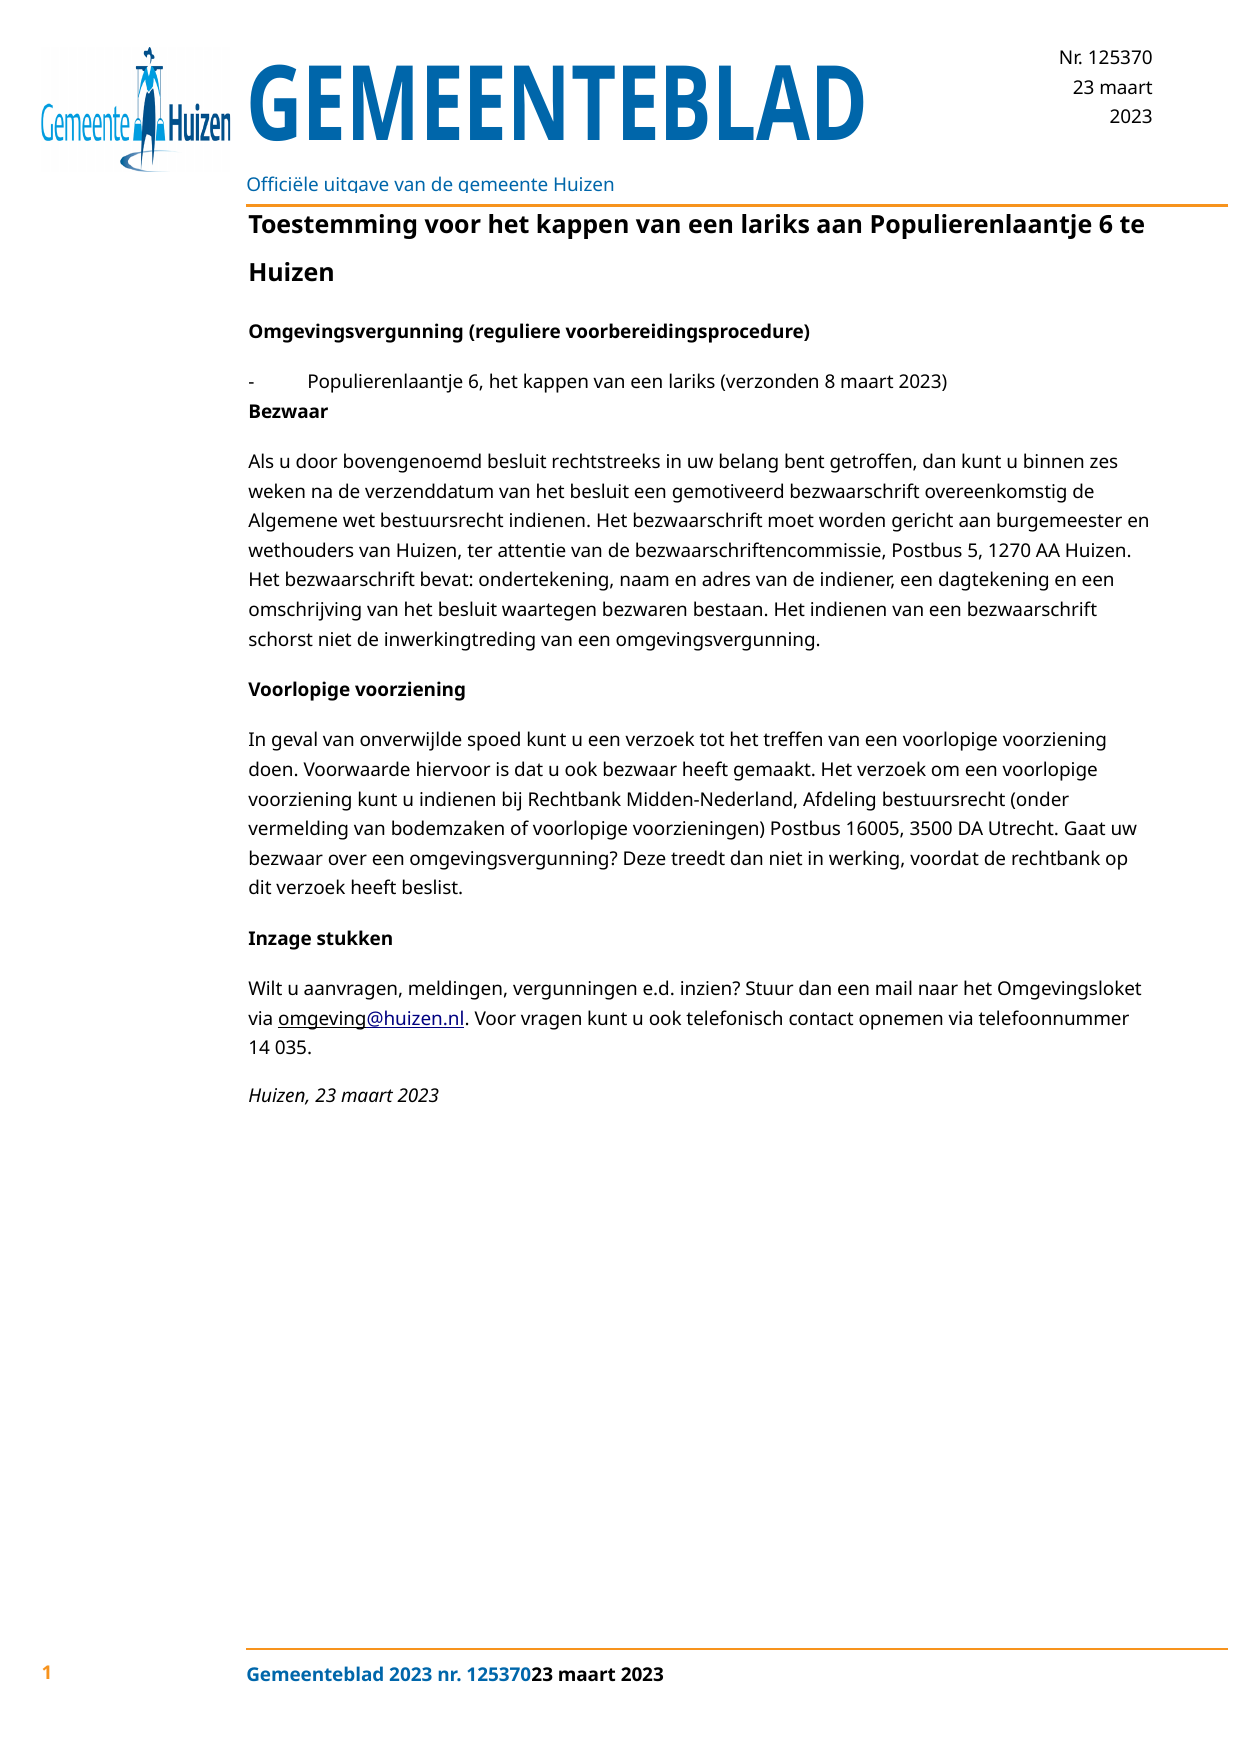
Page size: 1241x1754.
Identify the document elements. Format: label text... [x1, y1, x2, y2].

text Huizen, 23 maart 2023 [248, 1082, 1152, 1108]
list Populierenlaantje 6, het kappen van een lariks (verzonden 8 maart 2023) [248, 368, 1152, 394]
text Toestemming voor het kappen van een lariks aan Populierenlaantje 6 te Huizen [248, 207, 1152, 288]
text Voorlopige voorziening [248, 676, 1152, 702]
text Inzage stukken [248, 925, 1152, 951]
text In geval van onverwijlde spoed kunt u een verzoek tot het treffen van een voorlopige voorziening doen. Voorwaarde hiervoor is dat u ook bezwaar heeft gemaakt. Het verzoek om een voorlopige voorziening kunt u indienen bij Rechtbank Midden-Nederland, Afdeling bestuursrecht (onder vermelding van bodemzaken of voorlopige voorzieningen) Postbus 16005, 3500 DA Utrecht. Gaat uw bezwaar over een omgevingsvergunning? Deze treedt dan niet in werking, voordat de rechtbank op dit verzoek heeft beslist. [248, 727, 1152, 900]
picture [41, 47, 231, 172]
text Omgevingsvergunning (reguliere voorbereidingsprocedure) [248, 318, 1152, 344]
text Wilt u aanvragen, meldingen, vergunningen e.d. inzien? Stuur dan een mail naar het Omgevingsloket via omgeving@huizen.nl. Voor vragen kunt u ook telefonisch contact opnemen via telefoonnummer 14 035. [248, 975, 1152, 1060]
text Bezwaar [248, 398, 1152, 424]
text Als u door bovengenoemd besluit rechtstreeks in uw belang bent getroffen, dan kunt u binnen zes weken na de verzenddatum van het besluit een gemotiveerd bezwaarschrift overeenkomstig de Algemene wet bestuursrecht indienen. Het bezwaarschrift moet worden gericht aan burgemeester en wethouders van Huizen, ter attentie van de bezwaarschriftencommissie, Postbus 5, 1270 AA Huizen. Het bezwaarschrift bevat: ondertekening, naam en adres van de indiener, een dagtekening en een omschrijving van het besluit waartegen bezwaren bestaan. Het indienen van een bezwaarschrift schorst niet de inwerkingtreding van een omgevingsvergunning. [248, 448, 1152, 652]
